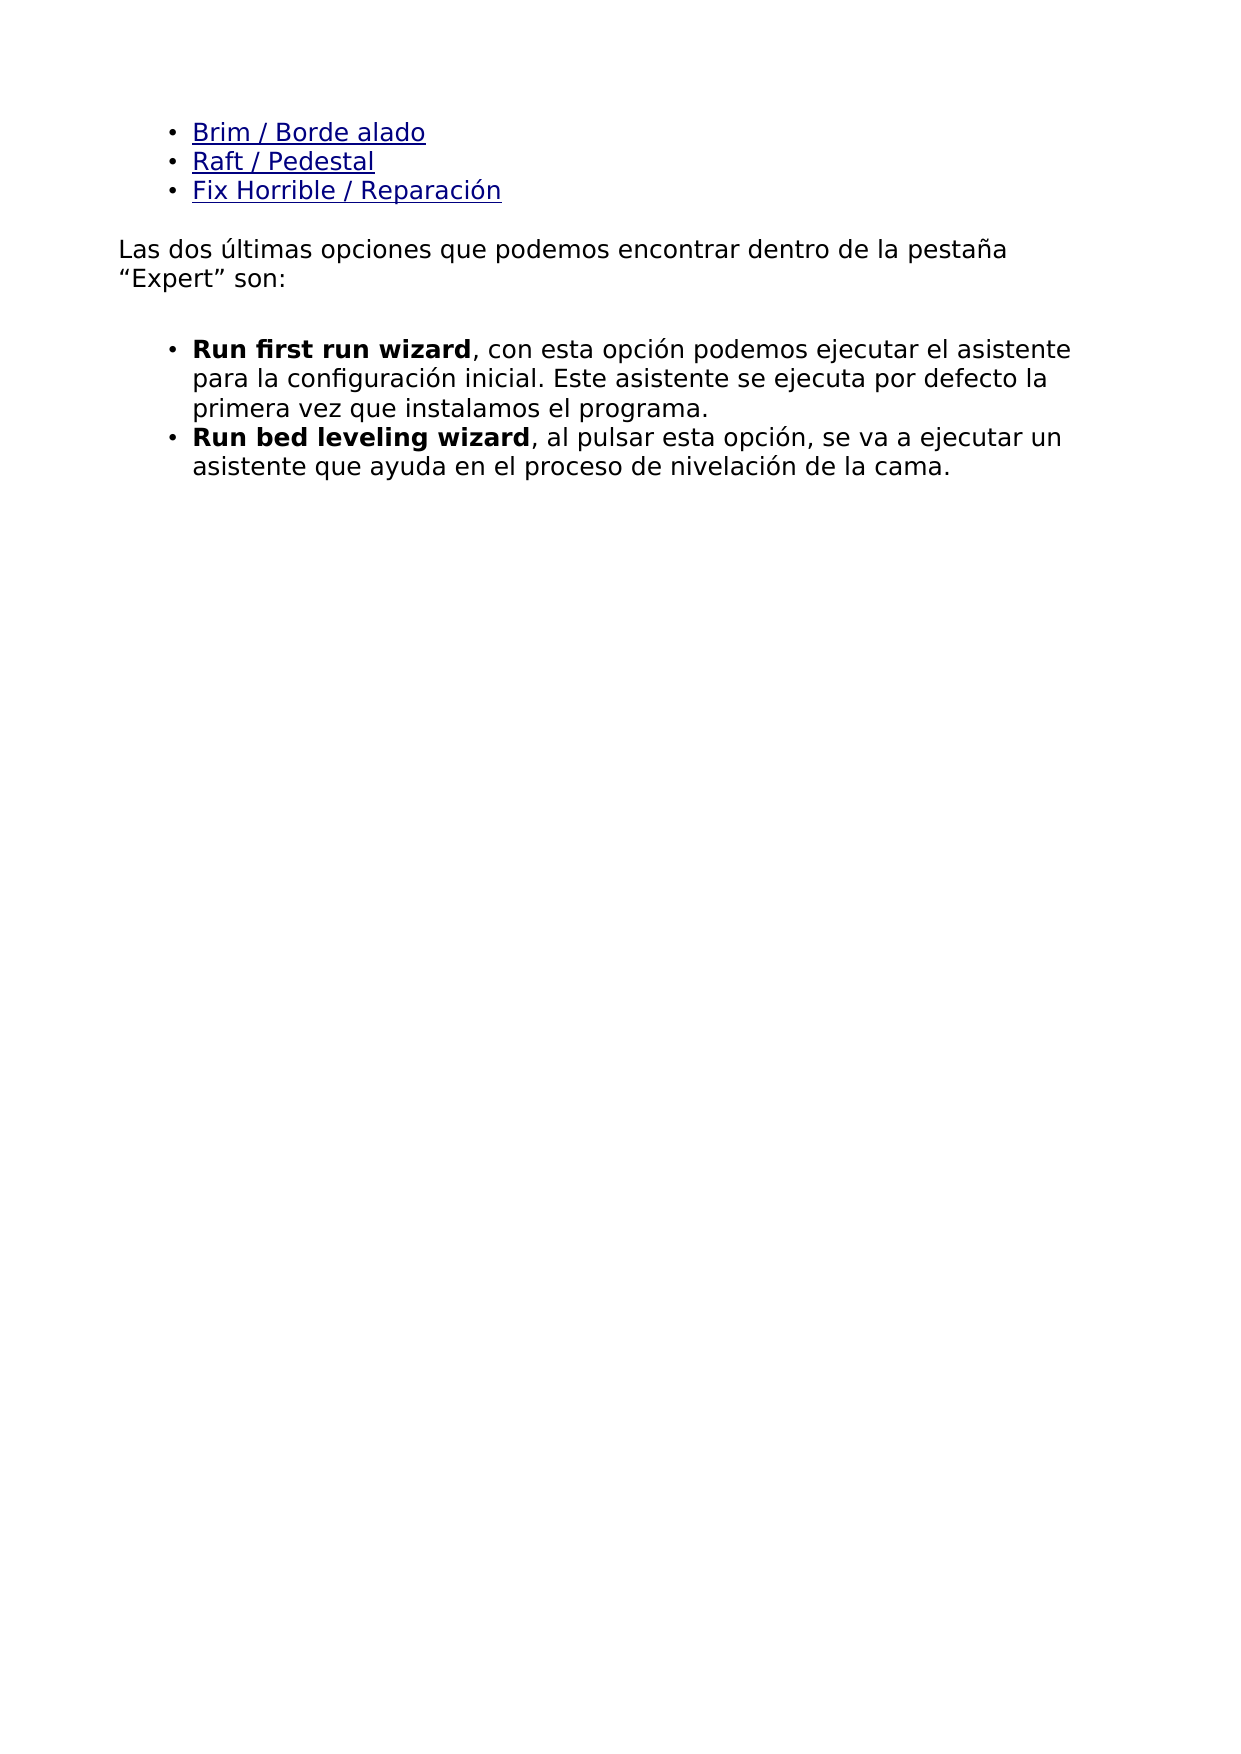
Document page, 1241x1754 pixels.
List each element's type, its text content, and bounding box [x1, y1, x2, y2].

list Run bed leveling wizard, al pulsar esta opción, se va a ejecutar un asistente que ayuda en el proceso de nivelación de la cama. [177, 423, 1122, 481]
text Las dos últimas opciones que podemos encontrar dentro de la pestaña “Expert” son: [118, 235, 1122, 293]
list Raft / Pedestal [177, 147, 1122, 176]
list Run first run wizard, con esta opción podemos ejecutar el asistente para la configuración inicial. Este asistente se ejecuta por defecto la primera vez que instalamos el programa. [177, 335, 1122, 423]
list Fix Horrible / Reparación [177, 176, 1122, 206]
list Brim / Borde alado [177, 118, 1122, 147]
